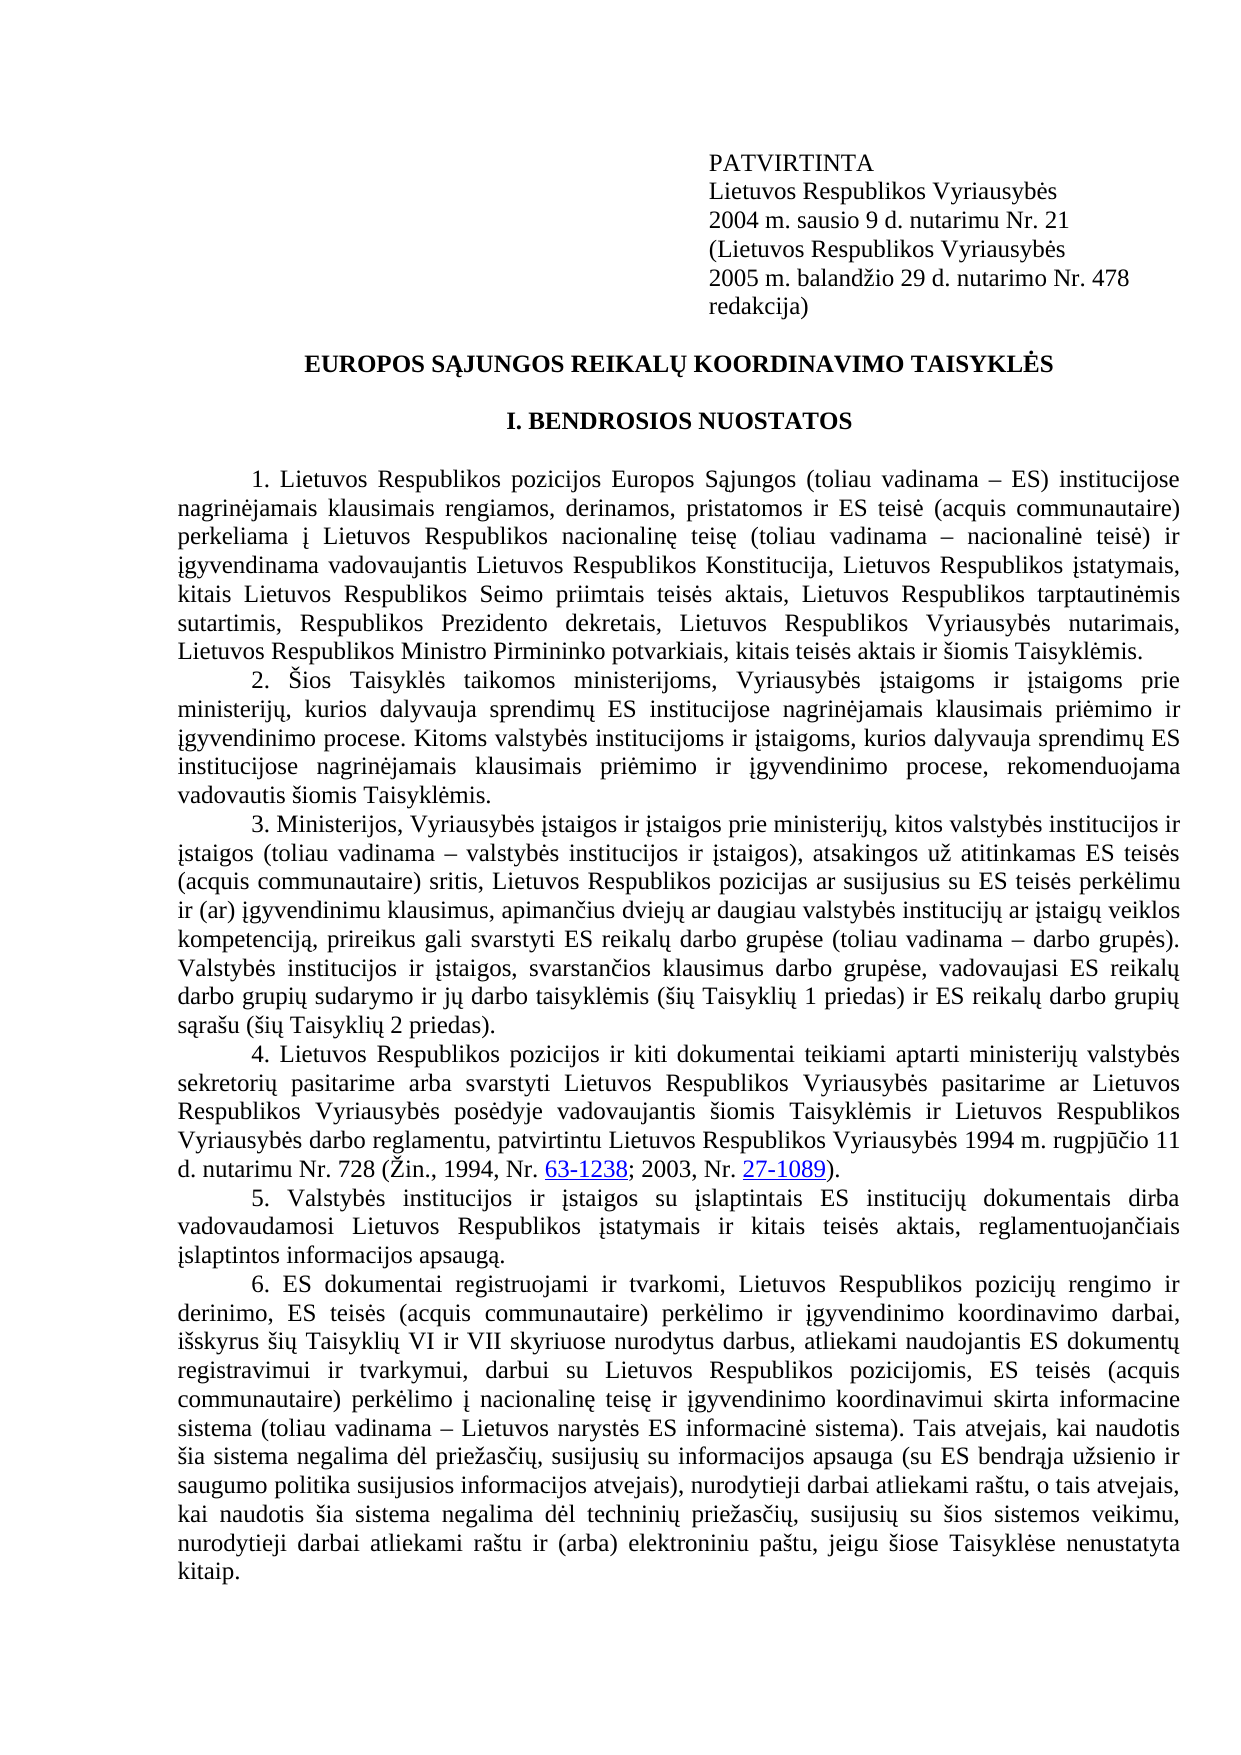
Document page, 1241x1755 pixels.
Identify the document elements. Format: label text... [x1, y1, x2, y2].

text 2. Šios Taisyklės taikomos ministerijoms, Vyriausybės įstaigoms ir įstaigoms prie ministerijų, kurios dalyvauja sprendimų ES institucijose nagrinėjamais klausimais priėmimo ir įgyvendinimo procese. Kitoms valstybės institucijoms ir įstaigoms, kurios dalyvauja sprendimų ES institucijose nagrinėjamais klausimais priėmimo ir įgyvendinimo procese, rekomenduojama vadovautis šiomis Taisyklėmis. [177, 665, 1181, 809]
text 5. Valstybės institucijos ir įstaigos su įslaptintais ES institucijų dokumentais dirba vadovaudamosi Lietuvos Respublikos įstatymais ir kitais teisės aktais, reglamentuojančiais įslaptintos informacijos apsaugą. [177, 1183, 1181, 1269]
text 2005 m. balandžio 29 d. nutarimo Nr. 478 [177, 263, 1181, 291]
text EUROPOS SĄJUNGOS REIKALŲ KOORDINAVIMO TAISYKLĖS [177, 349, 1181, 378]
text 4. Lietuvos Respublikos pozicijos ir kiti dokumentai teikiami aptarti ministerijų valstybės sekretorių pasitarime arba svarstyti Lietuvos Respublikos Vyriausybės pasitarime ar Lietuvos Respublikos Vyriausybės posėdyje vadovaujantis šiomis Taisyklėmis ir Lietuvos Respublikos Vyriausybės darbo reglamentu, patvirtintu Lietuvos Respublikos Vyriausybės 1994 m. rugpjūčio 11 d. nutarimu Nr. 728 (Žin., 1994, Nr. 63-1238; 2003, Nr. 27-1089). [177, 1039, 1181, 1183]
text Lietuvos Respublikos Vyriausybės [177, 176, 1181, 205]
text I. BENDROSIOS NUOSTATOS [177, 406, 1181, 435]
text 6. ES dokumentai registruojami ir tvarkomi, Lietuvos Respublikos pozicijų rengimo ir derinimo, ES teisės (acquis communautaire) perkėlimo ir įgyvendinimo koordinavimo darbai, išskyrus šių Taisyklių VI ir VII skyriuose nurodytus darbus, atliekami naudojantis ES dokumentų registravimui ir tvarkymui, darbui su Lietuvos Respublikos pozicijomis, ES teisės (acquis communautaire) perkėlimo į nacionalinę teisę ir įgyvendinimo koordinavimui skirta informacine sistema (toliau vadinama – Lietuvos narystės ES informacinė sistema). Tais atvejais, kai naudotis šia sistema negalima dėl priežasčių, susijusių su informacijos apsauga (su ES bendrąja užsienio ir saugumo politika susijusios informacijos atvejais), nurodytieji darbai atliekami raštu, o tais atvejais, kai naudotis šia sistema negalima dėl techninių priežasčių, susijusių su šios sistemos veikimu, nurodytieji darbai atliekami raštu ir (arba) elektroniniu paštu, jeigu šiose Taisyklėse nenustatyta kitaip. [177, 1269, 1181, 1585]
text PATVIRTINTA [177, 148, 1181, 176]
text 2004 m. sausio 9 d. nutarimu Nr. 21 [177, 205, 1181, 234]
text (Lietuvos Respublikos Vyriausybės [177, 234, 1181, 263]
text 3. Ministerijos, Vyriausybės įstaigos ir įstaigos prie ministerijų, kitos valstybės institucijos ir įstaigos (toliau vadinama – valstybės institucijos ir įstaigos), atsakingos už atitinkamas ES teisės (acquis communautaire) sritis, Lietuvos Respublikos pozicijas ar susijusius su ES teisės perkėlimu ir (ar) įgyvendinimu klausimus, apimančius dviejų ar daugiau valstybės institucijų ar įstaigų veiklos kompetenciją, prireikus gali svarstyti ES reikalų darbo grupėse (toliau vadinama – darbo grupės). Valstybės institucijos ir įstaigos, svarstančios klausimus darbo grupėse, vadovaujasi ES reikalų darbo grupių sudarymo ir jų darbo taisyklėmis (šių Taisyklių 1 priedas) ir ES reikalų darbo grupių sąrašu (šių Taisyklių 2 priedas). [177, 809, 1181, 1039]
text 1. Lietuvos Respublikos pozicijos Europos Sąjungos (toliau vadinama – ES) institucijose nagrinėjamais klausimais rengiamos, derinamos, pristatomos ir ES teisė (acquis communautaire) perkeliama į Lietuvos Respublikos nacionalinę teisę (toliau vadinama – nacionalinė teisė) ir įgyvendinama vadovaujantis Lietuvos Respublikos Konstitucija, Lietuvos Respublikos įstatymais, kitais Lietuvos Respublikos Seimo priimtais teisės aktais, Lietuvos Respublikos tarptautinėmis sutartimis, Respublikos Prezidento dekretais, Lietuvos Respublikos Vyriausybės nutarimais, Lietuvos Respublikos Ministro Pirmininko potvarkiais, kitais teisės aktais ir šiomis Taisyklėmis. [177, 464, 1181, 665]
text redakcija) [177, 291, 1181, 320]
